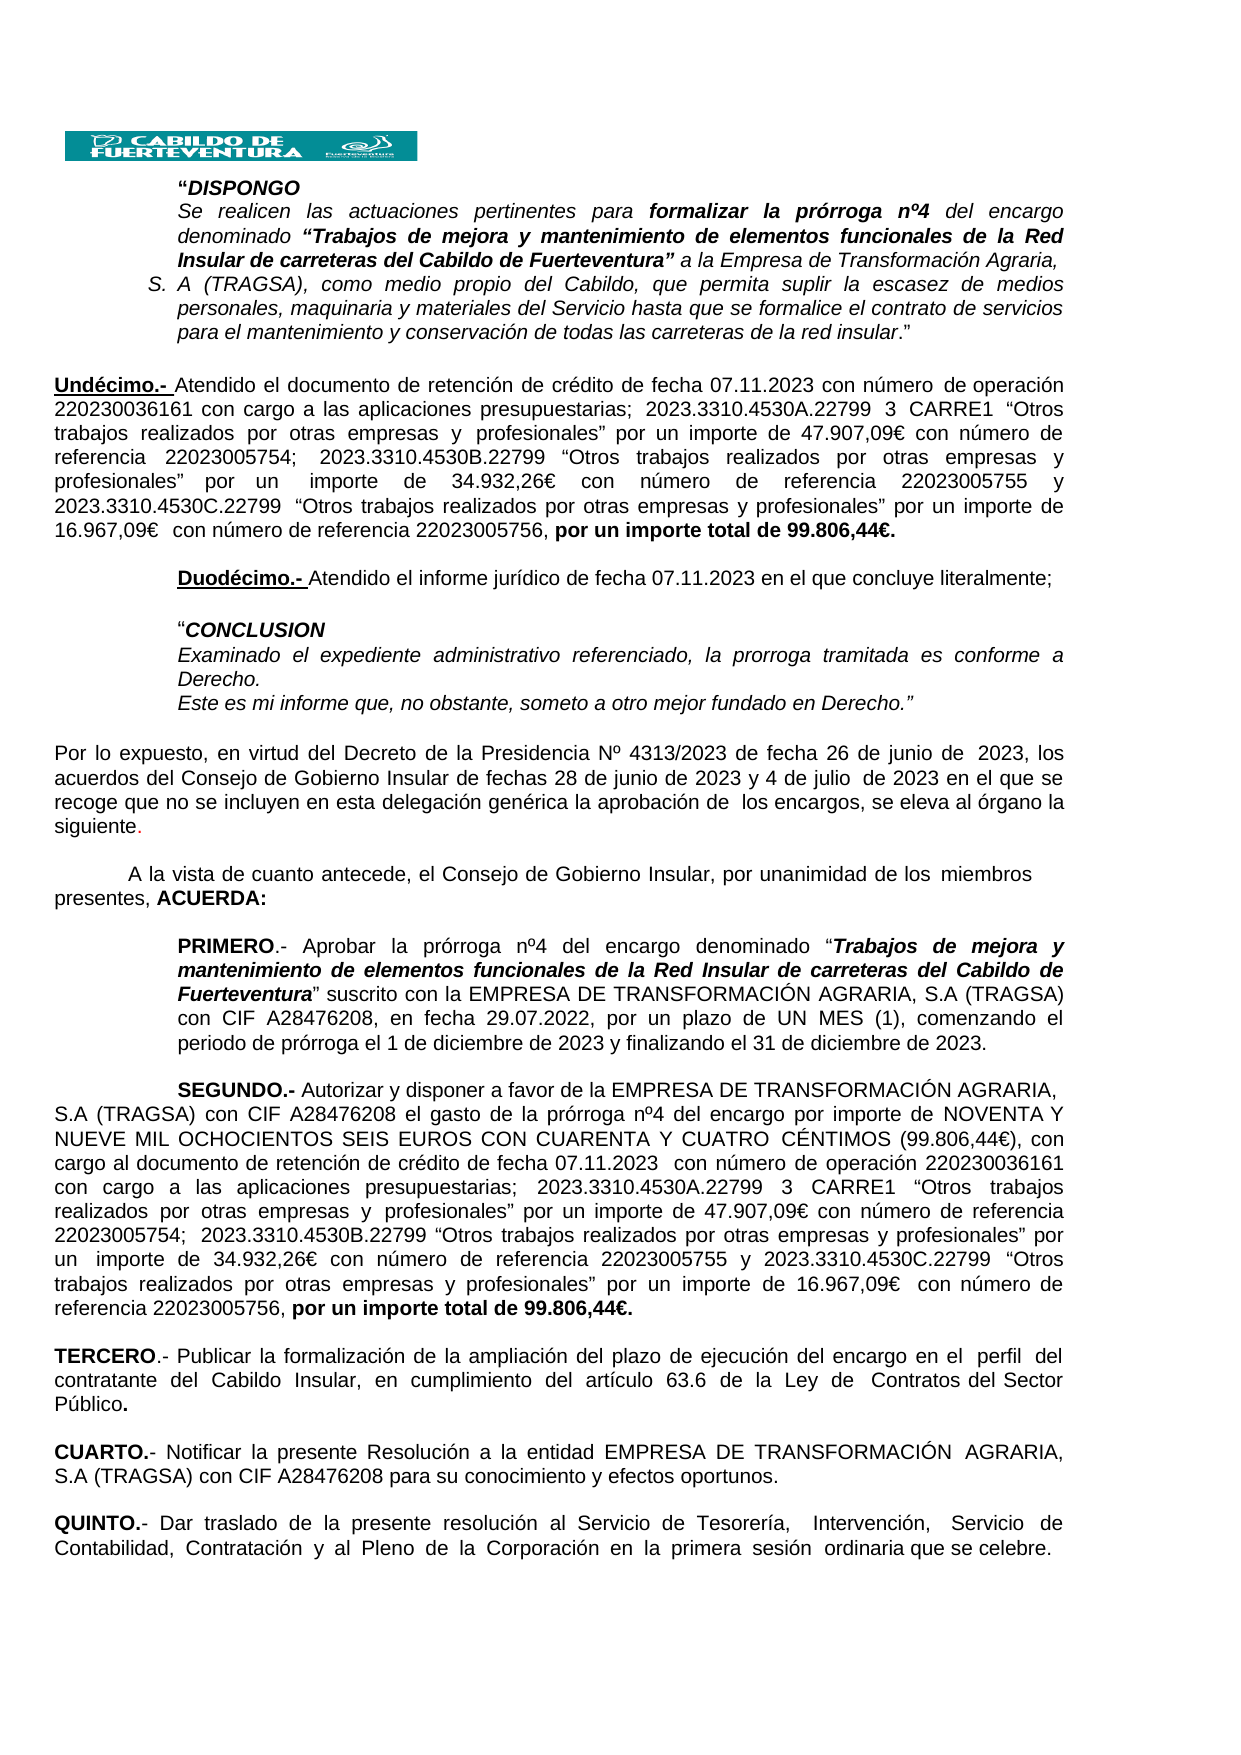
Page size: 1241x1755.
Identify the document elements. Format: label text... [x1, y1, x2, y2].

text Se realicen las actuaciones pertinentes para formalizar la prórroga nº4 del encargo denominado “Trabajos de mejora y mantenimiento de elementos funcionales de la Red Insular de carreteras del Cabildo de Fuerteventura” a la Empresa de Transformación Agraria, [177, 199, 1064, 272]
text TERCERO.- Publicar la formalización de la ampliación del plazo de ejecución del encargo en el perfil del contratante del Cabildo Insular, en cumplimiento del artículo 63.6 de la Ley de Contratos del Sector Público. [54, 1343, 1064, 1416]
picture [65, 131, 418, 161]
text Examinado el expediente administrativo referenciado, la prorroga tramitada es conforme a Derecho. [177, 643, 1064, 691]
subtitle “DISPONGO [177, 175, 1076, 199]
text A la vista de cuanto antecede, el Consejo de Gobierno Insular, por unanimidad de los miembros presentes, ACUERDA: [54, 861, 1064, 909]
text Por lo expuesto, en virtud del Decreto de la Presidencia Nº 4313/2023 de fecha 26 de junio de 2023, los acuerdos del Consejo de Gobierno Insular de fechas 28 de junio de 2023 y 4 de julio de 2023 en el que se recoge que no se incluyen en esta delegación genérica la aprobación de los encargos, se eleva al órgano la siguiente. [54, 741, 1064, 838]
list A (TRAGSA), como medio propio del Cabildo, que permita suplir la escasez de medios personales, maquinaria y materiales del Servicio hasta que se formalice el contrato de servicios para el mantenimiento y conservación de todas las carreteras de la red insular.” [148, 272, 1064, 344]
text QUINTO.- Dar traslado de la presente resolución al Servicio de Tesorería, Intervención, Servicio de Contabilidad, Contratación y al Pleno de la Corporación en la primera sesión ordinaria que se celebre. [54, 1511, 1064, 1559]
text PRIMERO.- Aprobar la prórroga nº4 del encargo denominado “Trabajos de mejora y mantenimiento de elementos funcionales de la Red Insular de carreteras del Cabildo de Fuerteventura” suscrito con la EMPRESA DE TRANSFORMACIÓN AGRARIA, S.A (TRAGSA) con CIF A28476208, en fecha 29.07.2022, por un plazo de UN MES (1), comenzando el periodo de prórroga el 1 de diciembre de 2023 y finalizando el 31 de diciembre de 2023. [177, 934, 1064, 1054]
text SEGUNDO.- Autorizar y disponer a favor de la EMPRESA DE TRANSFORMACIÓN AGRARIA, [177, 1078, 1076, 1102]
text CUARTO.- Notificar la presente Resolución a la entidad EMPRESA DE TRANSFORMACIÓN AGRARIA, S.A (TRAGSA) con CIF A28476208 para su conocimiento y efectos oportunos. [54, 1440, 1064, 1488]
text Duodécimo.- Atendido el informe jurídico de fecha 07.11.2023 en el que concluye literalmente; [177, 566, 1076, 590]
text S.A (TRAGSA) con CIF A28476208 el gasto de la prórroga nº4 del encargo por importe de NOVENTA Y NUEVE MIL OCHOCIENTOS SEIS EUROS CON CUARENTA Y CUATRO CÉNTIMOS (99.806,44€), con cargo al documento de retención de crédito de fecha 07.11.2023 con número de operación 220230036161 con cargo a las aplicaciones presupuestarias; 2023.3310.4530A.22799 3 CARRE1 “Otros trabajos realizados por otras empresas y profesionales” por un importe de 47.907,09€ con número de referencia 22023005754; 2023.3310.4530B.22799 “Otros trabajos realizados por otras empresas y profesionales” por un importe de 34.932,26€ con número de referencia 22023005755 y 2023.3310.4530C.22799 “Otros trabajos realizados por otras empresas y profesionales” por un importe de 16.967,09€ con número de referencia 22023005756, por un importe total de 99.806,44€. [54, 1102, 1064, 1319]
text Este es mi informe que, no obstante, someto a otro mejor fundado en Derecho.” [177, 691, 1076, 715]
text Undécimo.- Atendido el documento de retención de crédito de fecha 07.11.2023 con número de operación 220230036161 con cargo a las aplicaciones presupuestarias; 2023.3310.4530A.22799 3 CARRE1 “Otros trabajos realizados por otras empresas y profesionales” por un importe de 47.907,09€ con número de referencia 22023005754; 2023.3310.4530B.22799 “Otros trabajos realizados por otras empresas y profesionales” por un importe de 34.932,26€ con número de referencia 22023005755 y 2023.3310.4530C.22799 “Otros trabajos realizados por otras empresas y profesionales” por un importe de 16.967,09€ con número de referencia 22023005756, por un importe total de 99.806,44€. [54, 373, 1064, 542]
subtitle “CONCLUSION [177, 616, 1076, 643]
